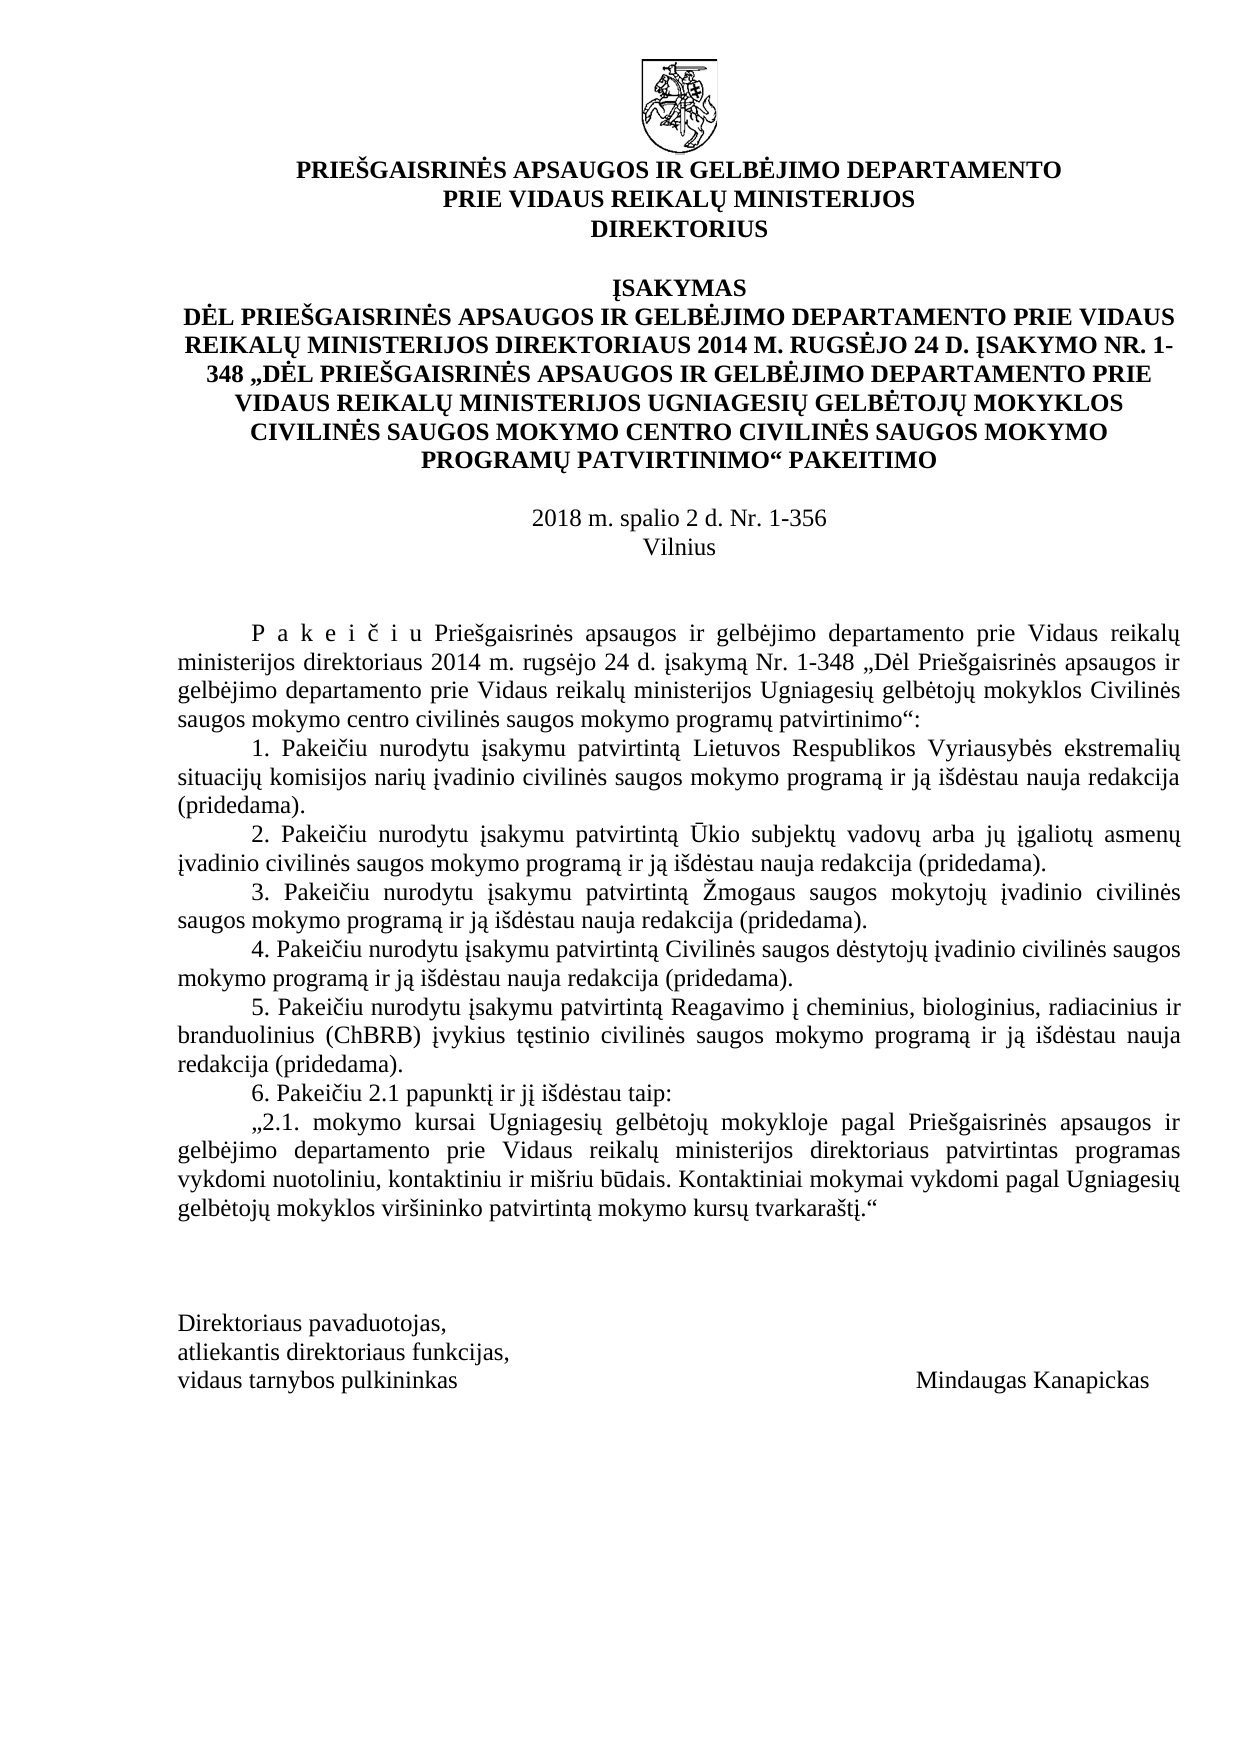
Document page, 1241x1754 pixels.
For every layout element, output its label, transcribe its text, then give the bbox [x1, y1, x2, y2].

text 6. Pakeičiu 2.1 papunktį ir jį išdėstau taip: [177, 1078, 1181, 1107]
text 3. Pakeičiu nurodytu įsakymu patvirtintą Žmogaus saugos mokytojų įvadinio civilinės saugos mokymo programą ir ją išdėstau nauja redakcija (pridedama). [177, 877, 1181, 934]
text 5. Pakeičiu nurodytu įsakymu patvirtintą Reagavimo į cheminius, biologinius, radiacinius ir branduolinius (ChBRB) įvykius tęstinio civilinės saugos mokymo programą ir ją išdėstau nauja redakcija (pridedama). [177, 992, 1181, 1078]
text 2018 m. spalio 2 d. Nr. 1-356 [177, 503, 1181, 532]
text 4. Pakeičiu nurodytu įsakymu patvirtintą Civilinės saugos dėstytojų įvadinio civilinės saugos mokymo programą ir ją išdėstau nauja redakcija (pridedama). [177, 934, 1181, 992]
text Direktoriaus pavaduotojas, [177, 1308, 1181, 1337]
text PRIE VIDAUS REIKALŲ MINISTERIJOS [177, 184, 1181, 213]
text atliekantis direktoriaus funkcijas, [177, 1337, 1181, 1366]
text DIREKTORIUS [177, 214, 1181, 243]
text „2.1. mokymo kursai Ugniagesių gelbėtojų mokykloje pagal Priešgaisrinės apsaugos ir gelbėjimo departamento prie Vidaus reikalų ministerijos direktoriaus patvirtintas programas vykdomi nuotoliniu, kontaktiniu ir mišriu būdais. Kontaktiniai mokymai vykdomi pagal Ugniagesių gelbėtojų mokyklos viršininko patvirtintą mokymo kursų tvarkaraštį.“ [177, 1107, 1181, 1222]
text P a k e i č i u Priešgaisrinės apsaugos ir gelbėjimo departamento prie Vidaus reikalų ministerijos direktoriaus 2014 m. rugsėjo 24 d. įsakymą Nr. 1-348 „Dėl Priešgaisrinės apsaugos ir gelbėjimo departamento prie Vidaus reikalų ministerijos Ugniagesių gelbėtojų mokyklos Civilinės saugos mokymo centro civilinės saugos mokymo programų patvirtinimo“: [177, 618, 1181, 733]
text ĮSAKYMAS [177, 273, 1181, 302]
text 1. Pakeičiu nurodytu įsakymu patvirtintą Lietuvos Respublikos Vyriausybės ekstremalių situacijų komisijos narių įvadinio civilinės saugos mokymo programą ir ją išdėstau nauja redakcija (pridedama). [177, 733, 1181, 819]
text 2. Pakeičiu nurodytu įsakymu patvirtintą Ūkio subjektų vadovų arba jų įgaliotų asmenų įvadinio civilinės saugos mokymo programą ir ją išdėstau nauja redakcija (pridedama). [177, 819, 1181, 877]
text PRIEŠGAISRINĖS APSAUGOS IR GELBĖJIMO DEPARTAMENTO [177, 155, 1181, 183]
text Vilnius [177, 532, 1181, 561]
text DĖL PRIEŠGAISRINĖS APSAUGOS IR GELBĖJIMO DEPARTAMENTO PRIE VIDAUS REIKALŲ MINISTERIJOS DIREKTORIAUS 2014 M. RUGSĖJO 24 D. ĮSAKYMO NR. 1- 348 „DĖL PRIEŠGAISRINĖS APSAUGOS IR GELBĖJIMO DEPARTAMENTO PRIE VIDAUS REIKALŲ MINISTERIJOS UGNIAGESIŲ GELBĖTOJŲ MOKYKLOS CIVILINĖS SAUGOS MOKYMO CENTRO CIVILINĖS SAUGOS MOKYMO PROGRAMŲ PATVIRTINIMO“ PAKEITIMO [177, 302, 1181, 474]
text vidaus tarnybos pulkininkas Mindaugas Kanapickas [177, 1366, 1181, 1394]
